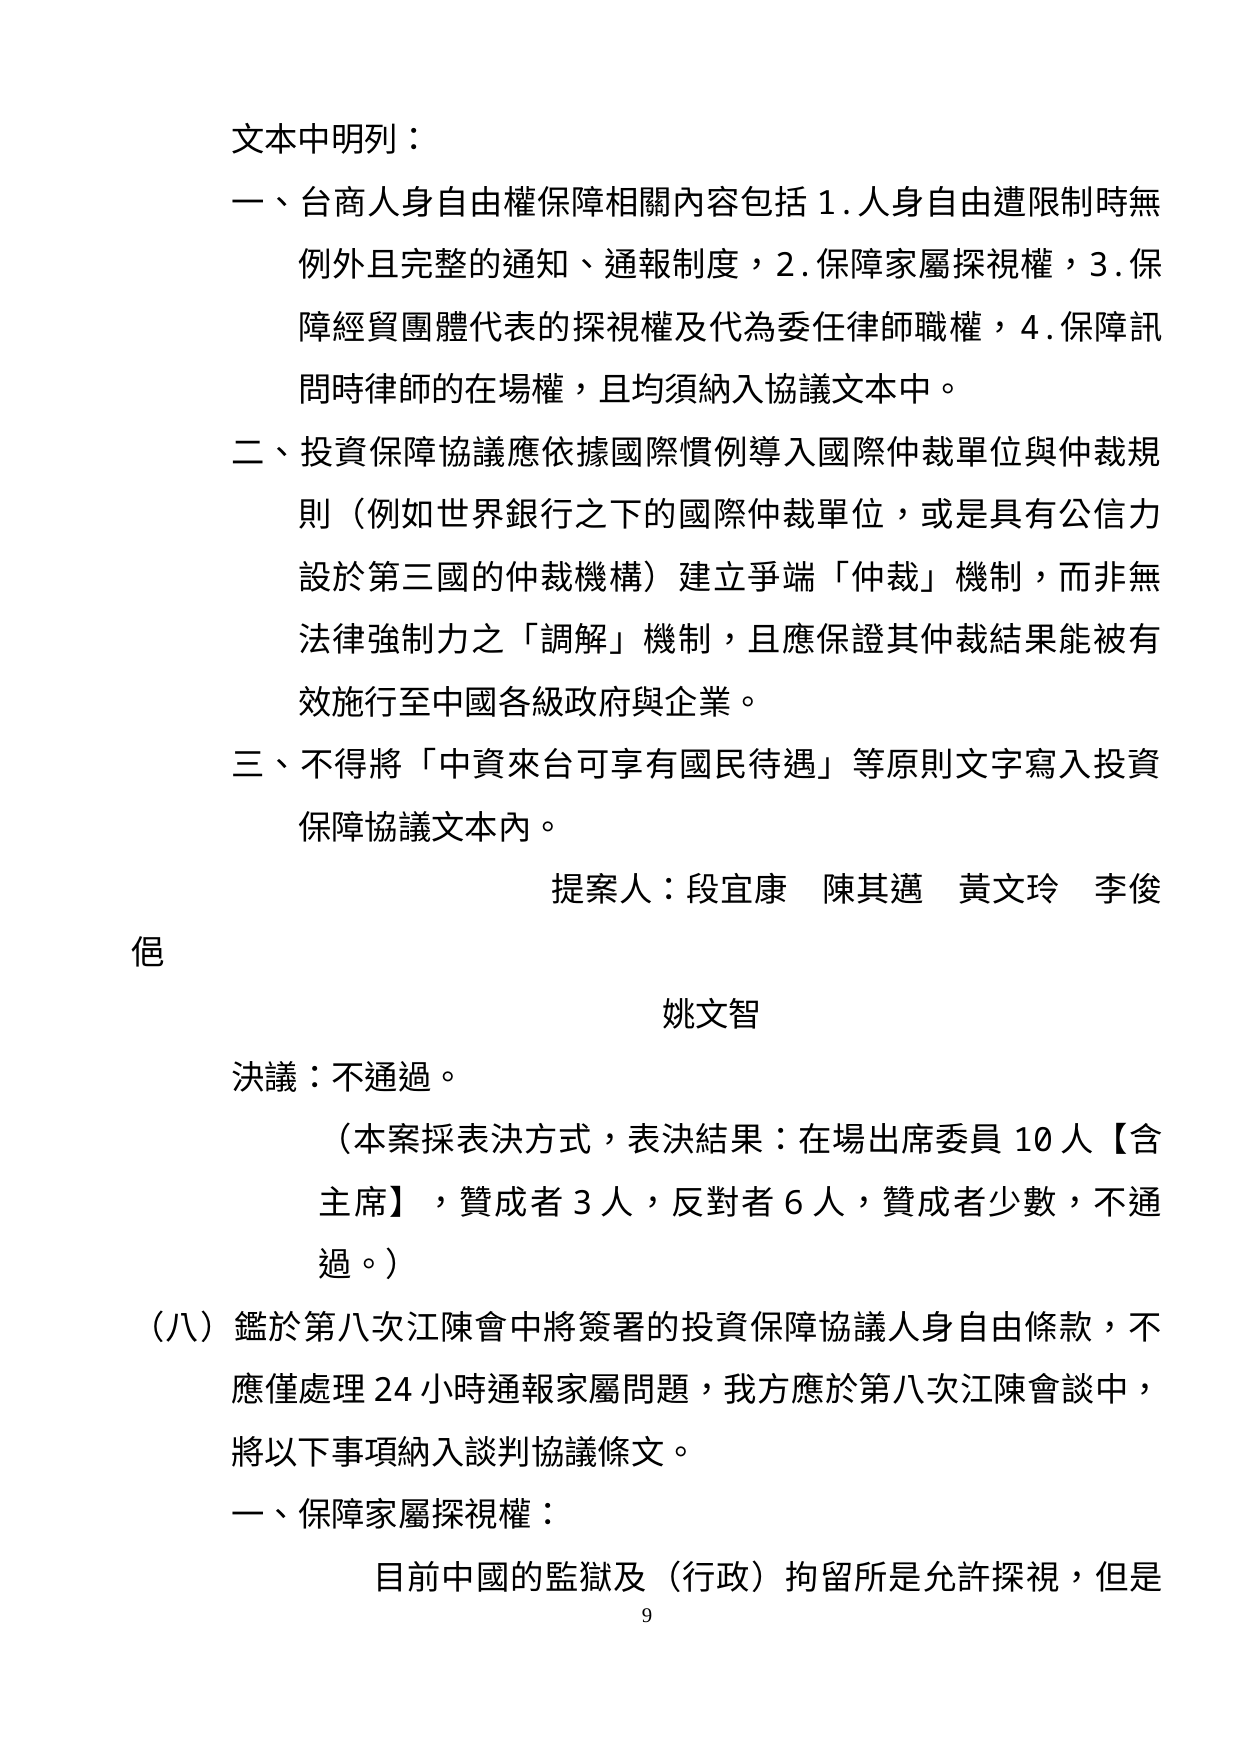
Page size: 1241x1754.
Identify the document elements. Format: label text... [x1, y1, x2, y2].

text 文本中明列： [131, 96, 1162, 158]
text 三、不得將「中資來台可享有國民待遇」等原則文字寫入投資保障協議文本內。 [231, 721, 1162, 846]
text （八）鑑於第八次江陳會中將簽署的投資保障協議人身自由條款，不應僅處理24小時通報家屬問題，我方應於第八次江陳會談中，將以下事項納入談判協議條文。 [131, 1283, 1162, 1471]
text 決議：不通過。 [231, 1033, 1125, 1096]
text 姚文智 [131, 971, 1162, 1033]
text 二、投資保障協議應依據國際慣例導入國際仲裁單位與仲裁規則（例如世界銀行之下的國際仲裁單位，或是具有公信力、設於第三國的仲裁機構）建立爭端「仲裁」機制，而非無法律強制力之「調解」機制，且應保證其仲裁結果能被有效施行至中國各級政府與企業。 [231, 408, 1162, 721]
text （本案採表決方式，表決結果：在場出席委員10人【含主席】，贊成者3人，反對者6人，贊成者少數，不通過。） [319, 1096, 1162, 1283]
text 目前中國的監獄及（行政）拘留所是允許探視，但是 [306, 1533, 1162, 1596]
text 提案人：段宜康 陳其邁 黃文玲 李俊俋 [131, 846, 1162, 971]
text 一、台商人身自由權保障相關內容包括1.人身自由遭限制時無例外且完整的通知、通報制度，2.保障家屬探視權，3.保障經貿團體代表的探視權及代為委任律師職權，4.保障訊問時律師的在場權，且均須納入協議文本中。 [231, 158, 1162, 408]
text 一、保障家屬探視權： [231, 1471, 1162, 1533]
